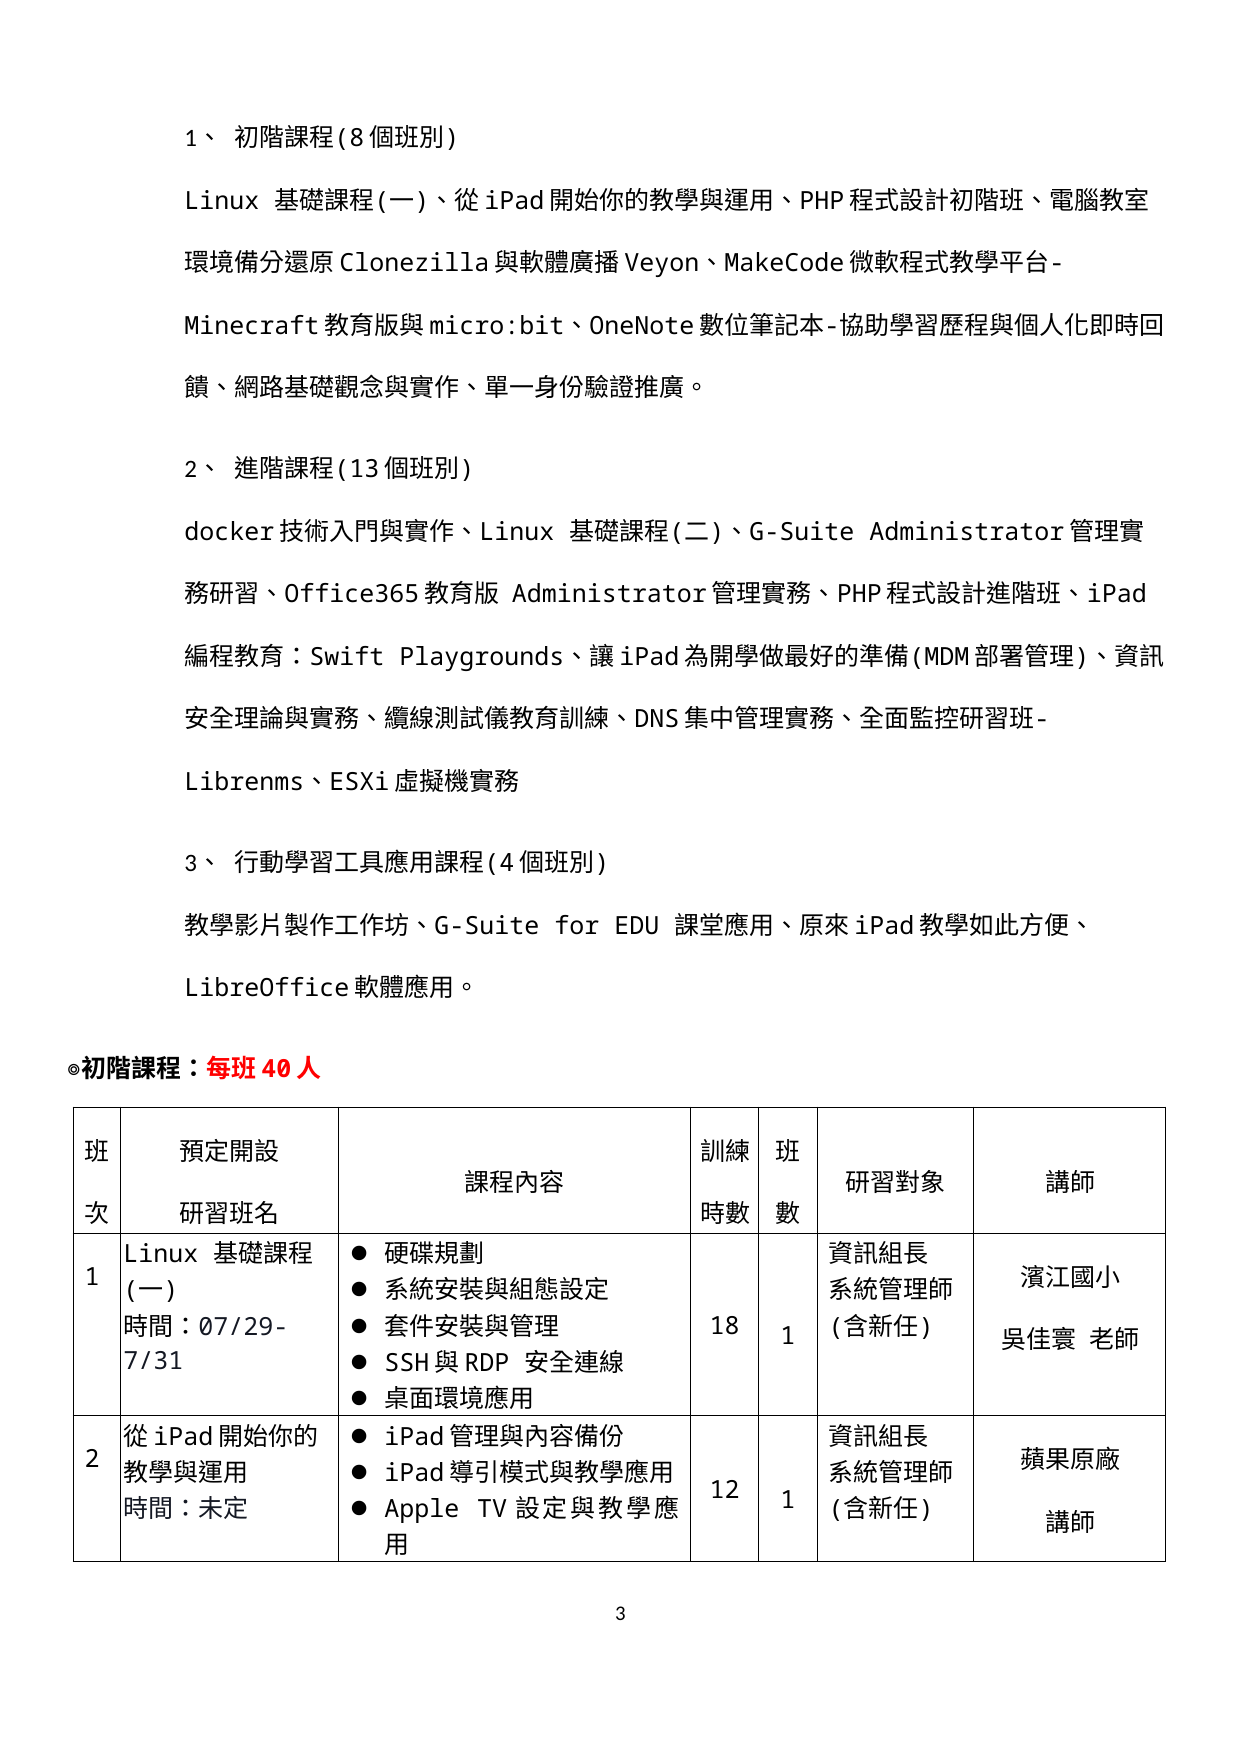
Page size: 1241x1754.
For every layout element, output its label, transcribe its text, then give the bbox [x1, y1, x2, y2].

table_header 班數 [759, 1108, 817, 1233]
list 初階課程(8個班別) Linux 基礎課程(一)、從iPad開始你的教學與運用、PHP程式設計初階班、電腦教室環境備分還原Clonezilla與軟體廣播Veyon、MakeCode微軟程式教學平台- Minecraft教育版與micro:bit、OneNote數位筆記本-協助學習歷程與個人化即時回饋、網路基礎觀念與實作、單一身份驗證推廣。 [184, 94, 1165, 407]
table_cell 硬碟規劃 系統安裝與組態設定 套件安裝與管理 SSH與RDP 安全連線 桌面環境應用 [339, 1234, 690, 1415]
table_header 預定開設 研習班名 [121, 1108, 338, 1233]
table_cell 1 [759, 1416, 817, 1561]
table_cell 1 [759, 1234, 817, 1415]
text ◎初階課程：每班40人 [66, 1025, 1165, 1088]
table_cell Linux 基礎課程(一) 時間：07/29-7/31 [121, 1234, 338, 1415]
table_cell 資訊組長 系統管理師 (含新任) [818, 1416, 973, 1561]
table_cell 18 [691, 1234, 758, 1415]
list 進階課程(13個班別) docker技術入門與實作、Linux 基礎課程(二)、G-Suite Administrator管理實務研習、Office365教育版 Administrator管理實務、PHP程式設計進階班、iPad編程教育：Swift Playgrounds、讓iPad為開學做最好的準備(MDM部署管理)、資訊安全理論與實務、纜線測試儀教育訓練、DNS集中管理實務、全面監控研習班-Librenms、ESXi虛擬機實務 [184, 425, 1165, 800]
table_cell 從iPad開始你的教學與運用 時間：未定 [121, 1416, 338, 1561]
table_header 班次 [74, 1108, 120, 1233]
table_header 研習對象 [818, 1108, 973, 1233]
table_cell 1 [74, 1234, 120, 1415]
table_header 訓練時數 [691, 1108, 758, 1233]
table_cell 濱江國小 吳佳寰 老師 [974, 1234, 1165, 1415]
table_cell iPad管理與內容備份 iPad導引模式與教學應用 Apple TV設定與教學應用 [339, 1416, 690, 1561]
table_cell 蘋果原廠 講師 [974, 1416, 1165, 1561]
list 行動學習工具應用課程(4個班別) 教學影片製作工作坊、G-Suite for EDU 課堂應用、原來iPad教學如此方便、LibreOffice軟體應用。 [184, 819, 1165, 1007]
table_cell 資訊組長 系統管理師 (含新任) [818, 1234, 973, 1415]
table_cell 2 [74, 1416, 120, 1561]
table_cell 12 [691, 1416, 758, 1561]
table_header 講師 [974, 1108, 1165, 1233]
table_header 課程內容 [339, 1108, 690, 1233]
